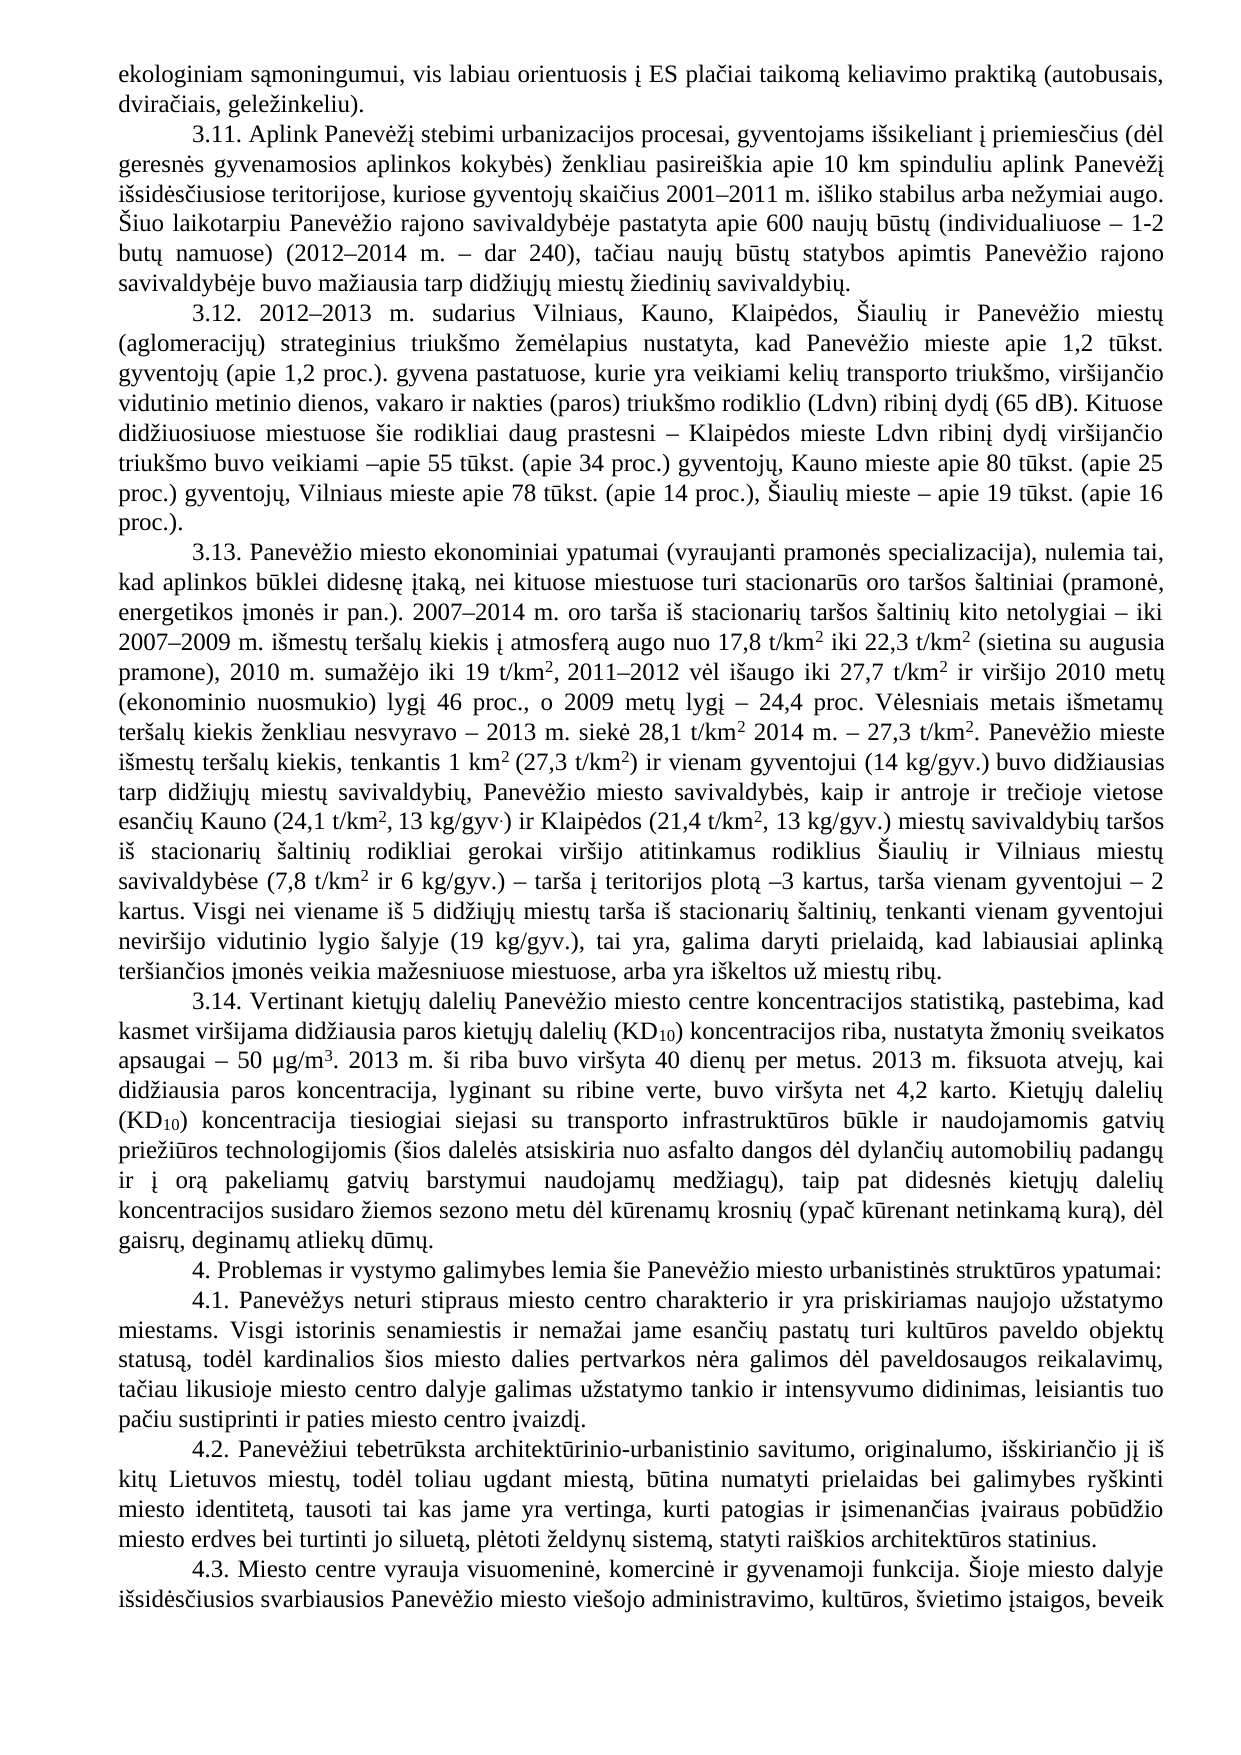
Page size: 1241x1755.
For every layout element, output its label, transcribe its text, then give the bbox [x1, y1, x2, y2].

text ekologiniam sąmoningumui, vis labiau orientuosis į ES plačiai taikomą keliavimo praktiką (autobusais, dviračiais, geležinkeliu). [118, 59, 1165, 118]
text 3.12. 2012–2013 m. sudarius Vilniaus, Kauno, Klaipėdos, Šiaulių ir Panevėžio miestų (aglomeracijų) strateginius triukšmo žemėlapius nustatyta, kad Panevėžio mieste apie 1,2 tūkst. gyventojų (apie 1,2 proc.). gyvena pastatuose, kurie yra veikiami kelių transporto triukšmo, viršijančio vidutinio metinio dienos, vakaro ir nakties (paros) triukšmo rodiklio (Ldvn) ribinį dydį (65 dB). Kituose didžiuosiuose miestuose šie rodikliai daug prastesni – Klaipėdos mieste Ldvn ribinį dydį viršijančio triukšmo buvo veikiami –apie 55 tūkst. (apie 34 proc.) gyventojų, Kauno mieste apie 80 tūkst. (apie 25 proc.) gyventojų, Vilniaus mieste apie 78 tūkst. (apie 14 proc.), Šiaulių mieste – apie 19 tūkst. (apie 16 proc.). [118, 298, 1165, 536]
text 3.13. Panevėžio miesto ekonominiai ypatumai (vyraujanti pramonės specializacija), nulemia tai, kad aplinkos būklei didesnę įtaką, nei kituose miestuose turi stacionarūs oro taršos šaltiniai (pramonė, energetikos įmonės ir pan.). 2007–2014 m. oro tarša iš stacionarių taršos šaltinių kito netolygiai – iki 2007–2009 m. išmestų teršalų kiekis į atmosferą augo nuo 17,8 t/km2 iki 22,3 t/km2 (sietina su augusia pramone), 2010 m. sumažėjo iki 19 t/km2, 2011–2012 vėl išaugo iki 27,7 t/km2 ir viršijo 2010 metų (ekonominio nuosmukio) lygį 46 proc., o 2009 metų lygį – 24,4 proc. Vėlesniais metais išmetamų teršalų kiekis ženkliau nesvyravo – 2013 m. siekė 28,1 t/km2 2014 m. – 27,3 t/km2. Panevėžio mieste išmestų teršalų kiekis, tenkantis 1 km2 (27,3 t/km2) ir vienam gyventojui (14 kg/gyv.) buvo didžiausias tarp didžiųjų miestų savivaldybių, Panevėžio miesto savivaldybės, kaip ir antroje ir trečioje vietose esančių Kauno (24,1 t/km2, 13 kg/gyv.) ir Klaipėdos (21,4 t/km2, 13 kg/gyv.) miestų savivaldybių taršos iš stacionarių šaltinių rodikliai gerokai viršijo atitinkamus rodiklius Šiaulių ir Vilniaus miestų savivaldybėse (7,8 t/km2 ir 6 kg/gyv.) – tarša į teritorijos plotą –3 kartus, tarša vienam gyventojui – 2 kartus. Visgi nei viename iš 5 didžiųjų miestų tarša iš stacionarių šaltinių, tenkanti vienam gyventojui neviršijo vidutinio lygio šalyje (19 kg/gyv.), tai yra, galima daryti prielaidą, kad labiausiai aplinką teršiančios įmonės veikia mažesniuose miestuose, arba yra iškeltos už miestų ribų. [118, 537, 1165, 985]
text 4.2. Panevėžiui tebetrūksta architektūrinio-urbanistinio savitumo, originalumo, išskiriančio jį iš kitų Lietuvos miestų, todėl toliau ugdant miestą, būtina numatyti prielaidas bei galimybes ryškinti miesto identitetą, tausoti tai kas jame yra vertinga, kurti patogias ir įsimenančias įvairaus pobūdžio miesto erdves bei turtinti jo siluetą, plėtoti želdynų sistemą, statyti raiškios architektūros statinius. [118, 1434, 1165, 1553]
text 4.1. Panevėžys neturi stipraus miesto centro charakterio ir yra priskiriamas naujojo užstatymo miestams. Visgi istorinis senamiestis ir nemažai jame esančių pastatų turi kultūros paveldo objektų statusą, todėl kardinalios šios miesto dalies pertvarkos nėra galimos dėl paveldosaugos reikalavimų, tačiau likusioje miesto centro dalyje galimas užstatymo tankio ir intensyvumo didinimas, leisiantis tuo pačiu sustiprinti ir paties miesto centro įvaizdį. [118, 1285, 1165, 1433]
text 3.14. Vertinant kietųjų dalelių Panevėžio miesto centre koncentracijos statistiką, pastebima, kad kasmet viršijama didžiausia paros kietųjų dalelių (KD10) koncentracijos riba, nustatyta žmonių sveikatos apsaugai – 50 μg/m3. 2013 m. ši riba buvo viršyta 40 dienų per metus. 2013 m. fiksuota atvejų, kai didžiausia paros koncentracija, lyginant su ribine verte, buvo viršyta net 4,2 karto. Kietųjų dalelių (KD10) koncentracija tiesiogiai siejasi su transporto infrastruktūros būkle ir naudojamomis gatvių priežiūros technologijomis (šios dalelės atsiskiria nuo asfalto dangos dėl dylančių automobilių padangų ir į orą pakeliamų gatvių barstymui naudojamų medžiagų), taip pat didesnės kietųjų dalelių koncentracijos susidaro žiemos sezono metu dėl kūrenamų krosnių (ypač kūrenant netinkamą kurą), dėl gaisrų, deginamų atliekų dūmų. [118, 986, 1165, 1254]
text 4. Problemas ir vystymo galimybes lemia šie Panevėžio miesto urbanistinės struktūros ypatumai: [118, 1255, 1165, 1284]
text 4.3. Miesto centre vyrauja visuomeninė, komercinė ir gyvenamoji funkcija. Šioje miesto dalyje išsidėsčiusios svarbiausios Panevėžio miesto viešojo administravimo, kultūros, švietimo įstaigos, beveik [118, 1554, 1165, 1612]
text 3.11. Aplink Panevėžį stebimi urbanizacijos procesai, gyventojams išsikeliant į priemiesčius (dėl geresnės gyvenamosios aplinkos kokybės) ženkliau pasireiškia apie 10 km spinduliu aplink Panevėžį išsidėsčiusiose teritorijose, kuriose gyventojų skaičius 2001–2011 m. išliko stabilus arba nežymiai augo. Šiuo laikotarpiu Panevėžio rajono savivaldybėje pastatyta apie 600 naujų būstų (individualiuose – 1-2 butų namuose) (2012–2014 m. – dar 240), tačiau naujų būstų statybos apimtis Panevėžio rajono savivaldybėje buvo mažiausia tarp didžiųjų miestų žiedinių savivaldybių. [118, 119, 1165, 297]
